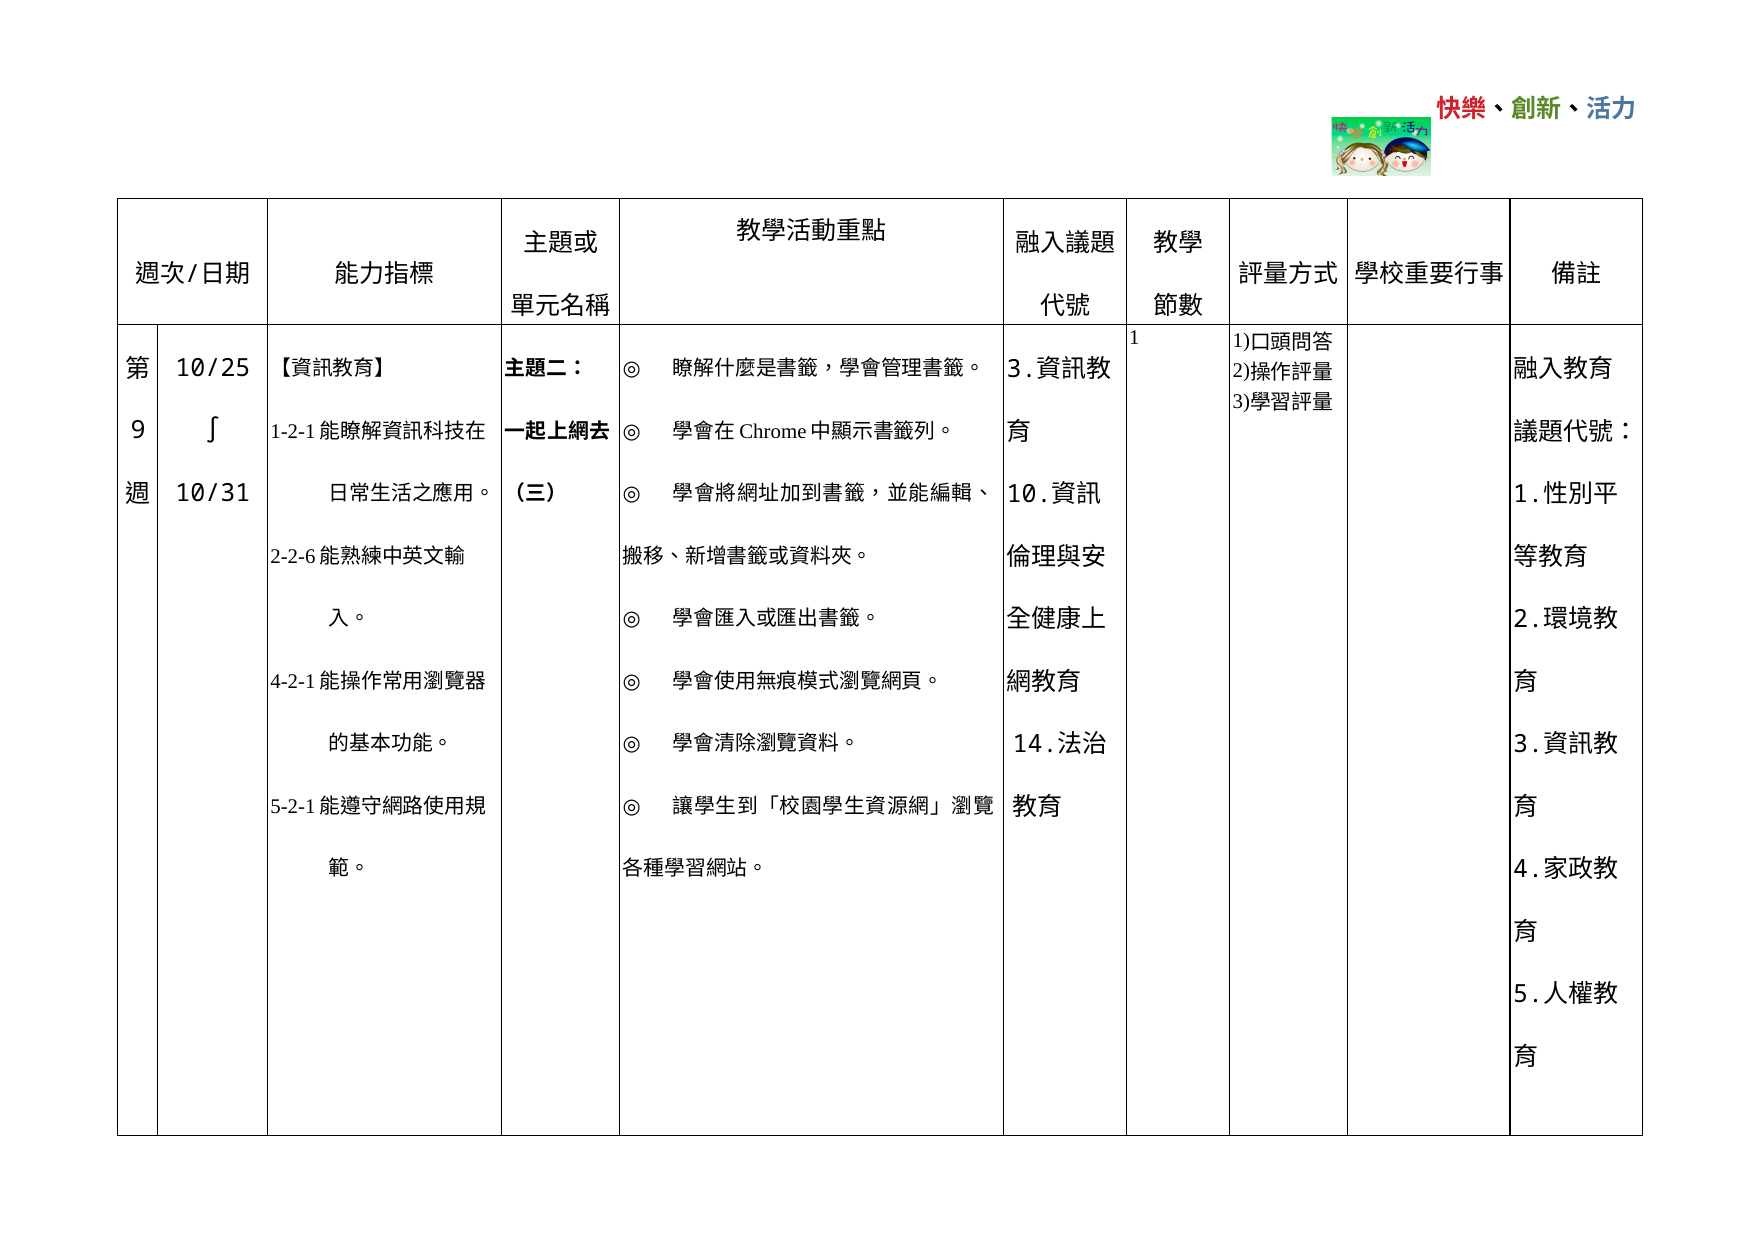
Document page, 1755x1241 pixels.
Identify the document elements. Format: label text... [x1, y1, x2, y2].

table_cell 10/25 ∫ 10/31 [158, 325, 267, 1134]
table_cell 瞭解什麼是書籤，學會管理書籤。 學會在Chrome中顯示書籤列。 學會將網址加到書籤，並能編輯、搬移、新增書籤或資料夾。 學會匯入或匯出書籤。 學會使用無痕模式瀏覽網頁。 學會清除瀏覽資料。 讓學生到「校園學生資源網」瀏覽各種學習網站。 [620, 325, 1003, 1134]
table_header 備註 [1511, 199, 1642, 324]
table_cell 1)口頭問答 2)操作評量 3)學習評量 [1230, 325, 1347, 1134]
table_header 教學活動重點 [620, 199, 1003, 324]
table_cell 融入教育 議題代號： 1.性別平等教育 2.環境教育 3.資訊教育 4.家政教育 5.人權教育 [1511, 325, 1642, 1134]
table_header 教學 節數 [1127, 199, 1229, 324]
table_header 評量方式 [1230, 199, 1347, 324]
table_cell [1348, 325, 1509, 1134]
table_header 主題或 單元名稱 [502, 199, 619, 324]
table_header 融入議題 代號 [1004, 199, 1126, 324]
table_cell 主題二： 一起上網去（三） [502, 325, 619, 1134]
table_header 週次/日期 [118, 199, 267, 324]
table_header 學校重要行事 [1348, 199, 1509, 324]
table_cell 3.資訊教育 10.資訊倫理與安全健康上網教育 14.法治教育 [1004, 325, 1126, 1134]
table_cell 【資訊教育】 1-2-1能瞭解資訊科技在日常生活之應用。 2-2-6能熟練中英文輸入。 4-2-1能操作常用瀏覽器的基本功能。 5-2-1能遵守網路使用規範。 [268, 325, 501, 1134]
table_cell 第 9 週 [118, 325, 157, 1134]
table_cell 1 [1127, 325, 1229, 1134]
table_header 能力指標 [268, 199, 501, 324]
